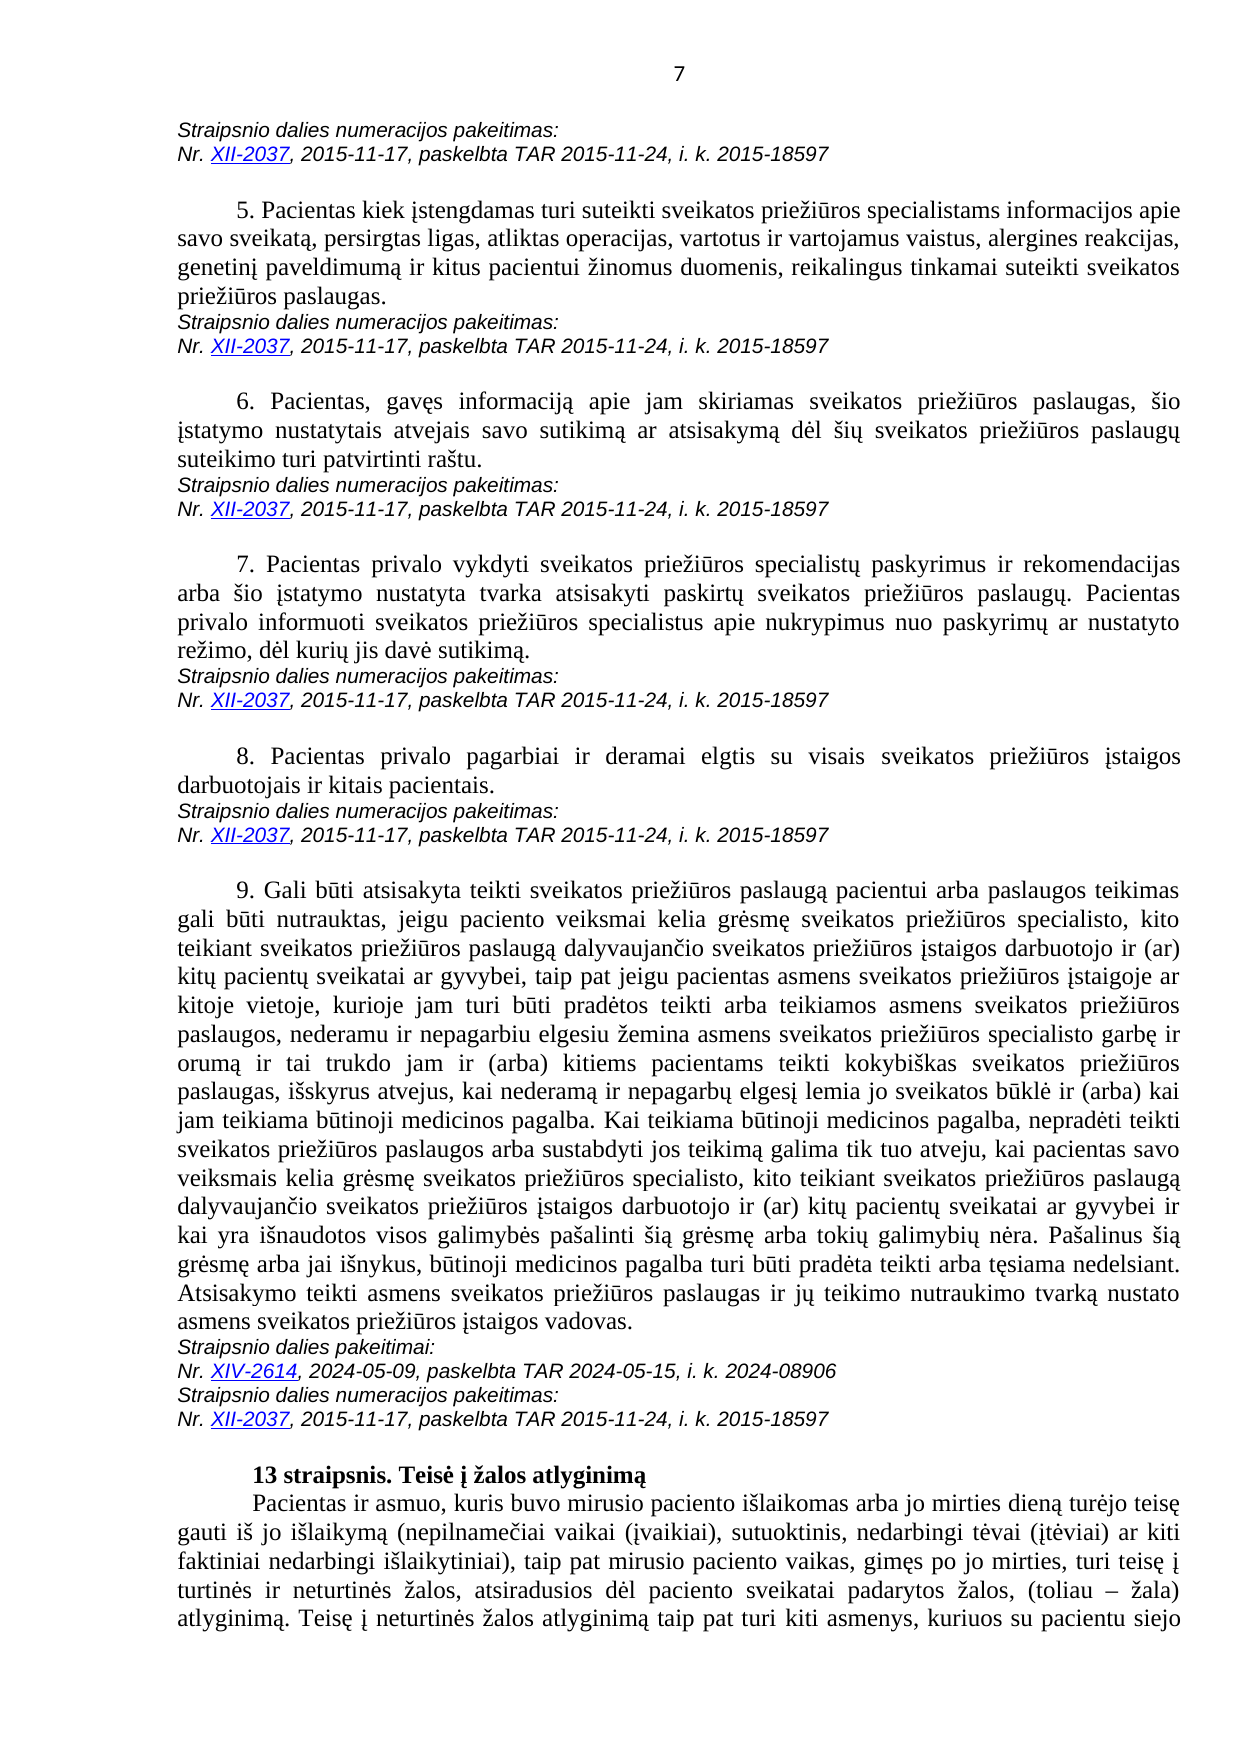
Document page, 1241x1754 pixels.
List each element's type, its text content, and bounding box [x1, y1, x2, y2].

text Nr. XII-2037, 2015-11-17, paskelbta TAR 2015-11-24, i. k. 2015-18597 [177, 142, 1181, 166]
text Nr. XII-2037, 2015-11-17, paskelbta TAR 2015-11-24, i. k. 2015-18597 [177, 688, 1181, 712]
text 7. Pacientas privalo vykdyti sveikatos priežiūros specialistų paskyrimus ir rekomendacijas arba šio įstatymo nustatyta tvarka atsisakyti paskirtų sveikatos priežiūros paslaugų. Pacientas privalo informuoti sveikatos priežiūros specialistus apie nukrypimus nuo paskyrimų ar nustatyto režimo, dėl kurių jis davė sutikimą. [177, 549, 1181, 664]
text Nr. XII-2037, 2015-11-17, paskelbta TAR 2015-11-24, i. k. 2015-18597 [177, 1407, 1181, 1431]
text Nr. XII-2037, 2015-11-17, paskelbta TAR 2015-11-24, i. k. 2015-18597 [177, 822, 1181, 846]
text Nr. XII-2037, 2015-11-17, paskelbta TAR 2015-11-24, i. k. 2015-18597 [177, 334, 1181, 358]
text Straipsnio dalies numeracijos pakeitimas: [177, 664, 1181, 688]
text Nr. XIV-2614, 2024-05-09, paskelbta TAR 2024-05-15, i. k. 2024-08906 [177, 1359, 1181, 1383]
text 13 straipsnis. Teisė į žalos atlyginimą [177, 1460, 1181, 1488]
text Straipsnio dalies numeracijos pakeitimas: [177, 798, 1181, 822]
text Pacientas ir asmuo, kuris buvo mirusio paciento išlaikomas arba jo mirties dieną turėjo teisę gauti iš jo išlaikymą (nepilnamečiai vaikai (įvaikiai), sutuoktinis, nedarbingi tėvai (įtėviai) ar kiti faktiniai nedarbingi išlaikytiniai), taip pat mirusio paciento vaikas, gimęs po jo mirties, turi teisę į turtinės ir neturtinės žalos, atsiradusios dėl paciento sveikatai padarytos žalos, (toliau – žala) atlyginimą. Teisę į neturtinės žalos atlyginimą taip pat turi kiti asmenys, kuriuos su pacientu siejo [177, 1488, 1181, 1632]
text 6. Pacientas, gavęs informaciją apie jam skiriamas sveikatos priežiūros paslaugas, šio įstatymo nustatytais atvejais savo sutikimą ar atsisakymą dėl šių sveikatos priežiūros paslaugų suteikimo turi patvirtinti raštu. [177, 386, 1181, 473]
text 5. Pacientas kiek įstengdamas turi suteikti sveikatos priežiūros specialistams informacijos apie savo sveikatą, persirgtas ligas, atliktas operacijas, vartotus ir vartojamus vaistus, alergines reakcijas, genetinį paveldimumą ir kitus pacientui žinomus duomenis, reikalingus tinkamai suteikti sveikatos priežiūros paslaugas. [177, 195, 1181, 310]
text 8. Pacientas privalo pagarbiai ir deramai elgtis su visais sveikatos priežiūros įstaigos darbuotojais ir kitais pacientais. [177, 741, 1181, 798]
text Nr. XII-2037, 2015-11-17, paskelbta TAR 2015-11-24, i. k. 2015-18597 [177, 497, 1181, 521]
text Straipsnio dalies numeracijos pakeitimas: [177, 118, 1181, 142]
text Straipsnio dalies pakeitimai: [177, 1335, 1181, 1359]
text Straipsnio dalies numeracijos pakeitimas: [177, 1383, 1181, 1407]
text 9. Gali būti atsisakyta teikti sveikatos priežiūros paslaugą pacientui arba paslaugos teikimas gali būti nutrauktas, jeigu paciento veiksmai kelia grėsmę sveikatos priežiūros specialisto, kito teikiant sveikatos priežiūros paslaugą dalyvaujančio sveikatos priežiūros įstaigos darbuotojo ir (ar) kitų pacientų sveikatai ar gyvybei, taip pat jeigu pacientas asmens sveikatos priežiūros įstaigoje ar kitoje vietoje, kurioje jam turi būti pradėtos teikti arba teikiamos asmens sveikatos priežiūros paslaugos, nederamu ir nepagarbiu elgesiu žemina asmens sveikatos priežiūros specialisto garbę ir orumą ir tai trukdo jam ir (arba) kitiems pacientams teikti kokybiškas sveikatos priežiūros paslaugas, išskyrus atvejus, kai nederamą ir nepagarbų elgesį lemia jo sveikatos būklė ir (arba) kai jam teikiama būtinoji medicinos pagalba. Kai teikiama būtinoji medicinos pagalba, nepradėti teikti sveikatos priežiūros paslaugos arba sustabdyti jos teikimą galima tik tuo atveju, kai pacientas savo veiksmais kelia grėsmę sveikatos priežiūros specialisto, kito teikiant sveikatos priežiūros paslaugą dalyvaujančio sveikatos priežiūros įstaigos darbuotojo ir (ar) kitų pacientų sveikatai ar gyvybei ir kai yra išnaudotos visos galimybės pašalinti šią grėsmę arba tokių galimybių nėra. Pašalinus šią grėsmę arba jai išnykus, būtinoji medicinos pagalba turi būti pradėta teikti arba tęsiama nedelsiant. Atsisakymo teikti asmens sveikatos priežiūros paslaugas ir jų teikimo nutraukimo tvarką nustato asmens sveikatos priežiūros įstaigos vadovas. [177, 875, 1181, 1335]
text Straipsnio dalies numeracijos pakeitimas: [177, 473, 1181, 497]
text Straipsnio dalies numeracijos pakeitimas: [177, 310, 1181, 334]
